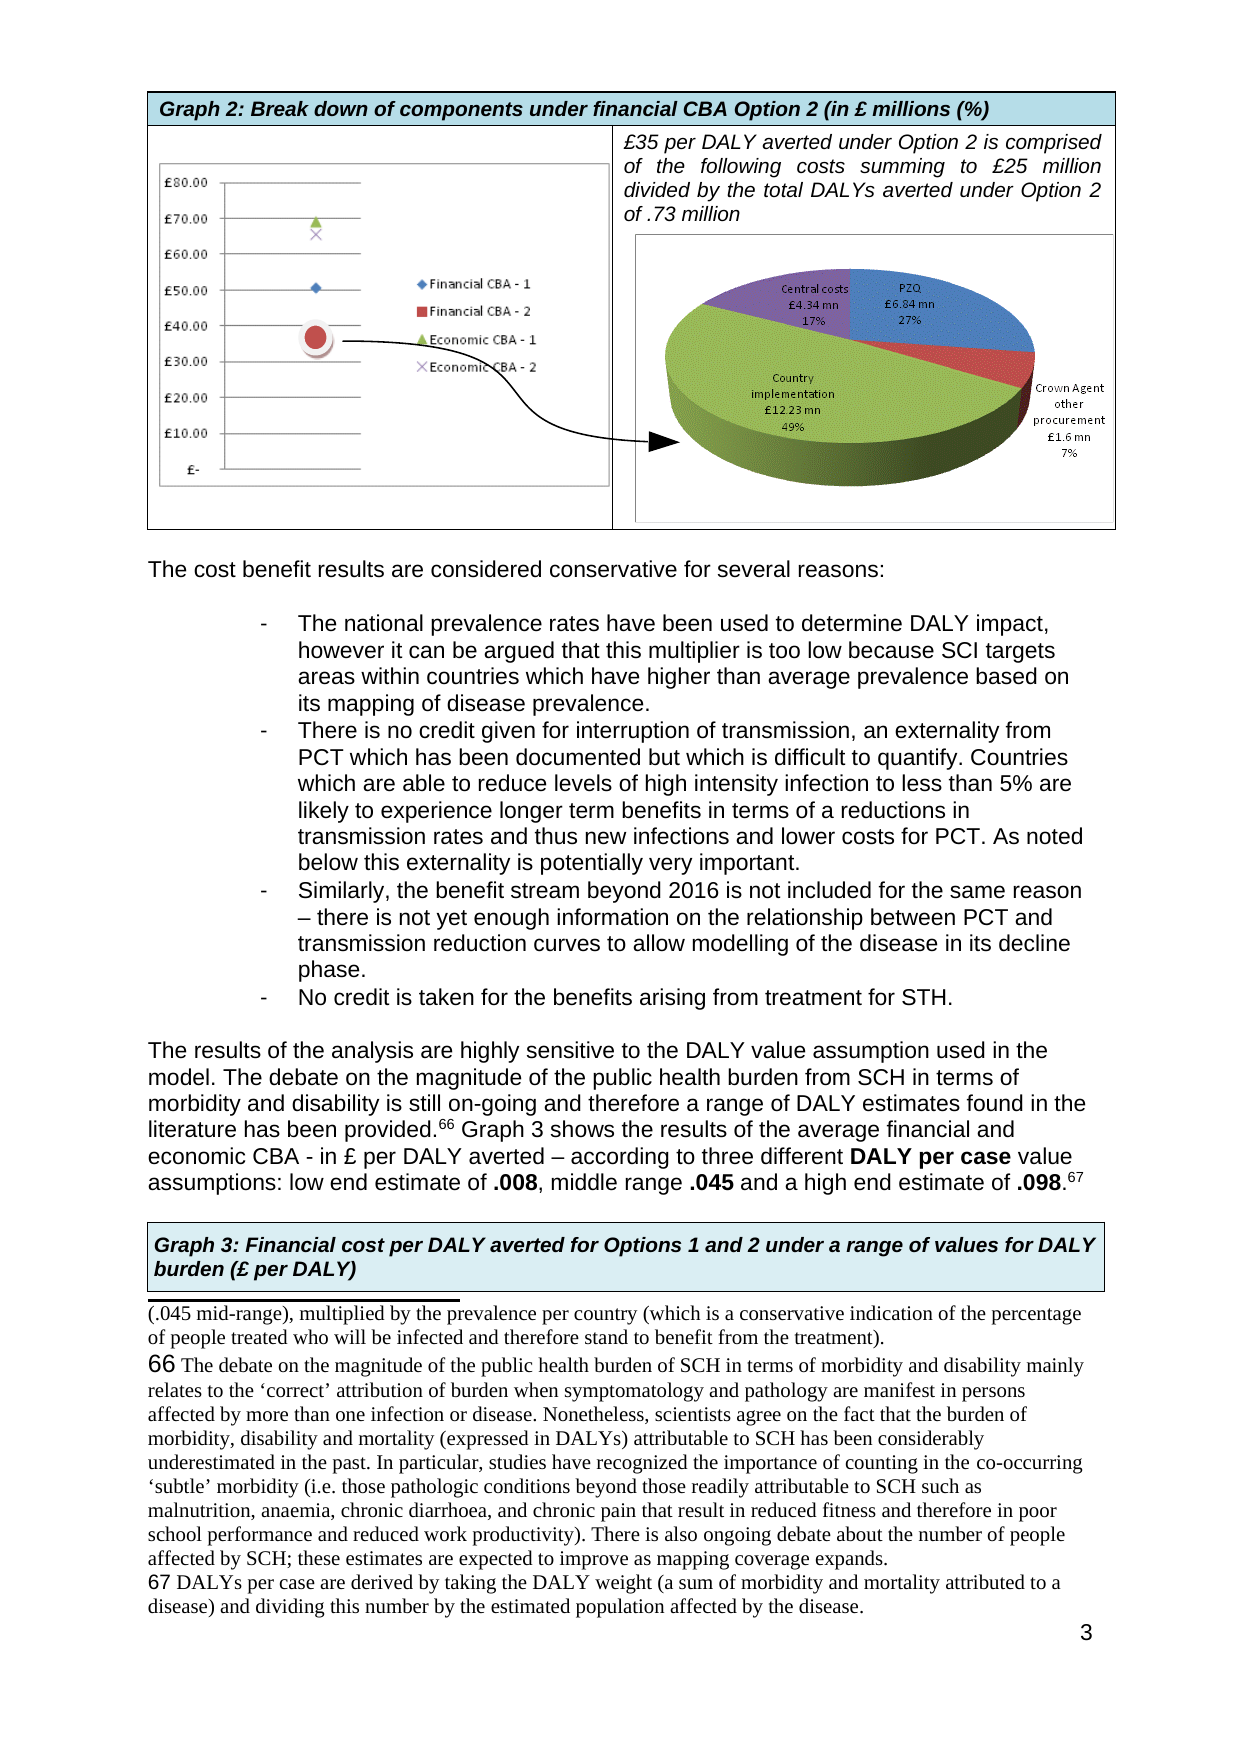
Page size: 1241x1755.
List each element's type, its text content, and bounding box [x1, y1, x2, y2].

text The debate on the magnitude of the public health burden of SCH in terms of morbidity and disability mainly relates to the ‘correct’ attribution of burden when symptomatology and pathology are manifest in persons affected by more than one infection or disease. Nonetheless, scientists agree on the fact that the burden of morbidity, disability and mortality (expressed in DALYs) attributable to SCH has been considerably underestimated in the past. In particular, studies have recognized the importance of counting in the co-occurring ‘subtle’ morbidity (i.e. those pathologic conditions beyond those readily attributable to SCH such as malnutrition, anaemia, chronic diarrhoea, and chronic pain that result in reduced fitness and therefore in poor school performance and reduced work productivity). There is also ongoing debate about the number of people affected by SCH; these estimates are expected to improve as mapping coverage expands. [148, 1349, 1093, 1570]
table_cell £35 per DALY averted under Option 2 is comprised of the following costs summing to £25 million divided by the total DALYs averted under Option 2 of .73 million [613, 126, 1115, 529]
text (.045 mid-range), multiplied by the prevalence per country (which is a conservative indication of the percentage of people treated who will be infected and therefore stand to benefit from the treatment). [148, 1301, 1093, 1349]
list There is no credit given for interruption of transmission, an externality from PCT which has been documented but which is difficult to quantify. Countries which are able to reduce levels of high intensity infection to less than 5% are likely to experience longer term benefits in terms of a reductions in transmission rates and thus new infections and lower costs for PCT. As noted below this externality is potentially very important. [260, 716, 1093, 876]
list No credit is taken for the benefits arising from treatment for STH. [260, 983, 1093, 1011]
text The results of the analysis are highly sensitive to the DALY value assumption used in the model. The debate on the magnitude of the public health burden from SCH in terms of morbidity and disability is still on-going and therefore a range of DALY estimates found in the literature has been provided. Graph 3 shows the results of the average financial and economic CBA - in £ per DALY averted – according to three different DALY per case value assumptions: low end estimate of .008, middle range .045 and a high end estimate of .098. [148, 1037, 1093, 1195]
table_cell [148, 126, 612, 529]
list The national prevalence rates have been used to determine DALY impact, however it can be argued that this multiplier is too low because SCI targets areas within countries which have higher than average prevalence based on its mapping of disease prevalence. [260, 609, 1093, 716]
list Similarly, the benefit stream beyond 2016 is not included for the same reason – there is not yet enough information on the relationship between PCT and transmission reduction curves to allow modelling of the disease in its decline phase. [260, 876, 1093, 983]
table_header Graph 2: Break down of components under financial CBA Option 2 (in £ millions (%) [148, 93, 1115, 125]
table_header Graph 3: Financial cost per DALY averted for Options 1 and 2 under a range of values for DALY burden (£ per DALY) [148, 1223, 1104, 1291]
text The cost benefit results are considered conservative for several reasons: [148, 556, 1093, 582]
text DALYs per case are derived by taking the DALY weight (a sum of morbidity and mortality attributed to a disease) and dividing this number by the estimated population affected by the disease. [148, 1570, 1093, 1618]
